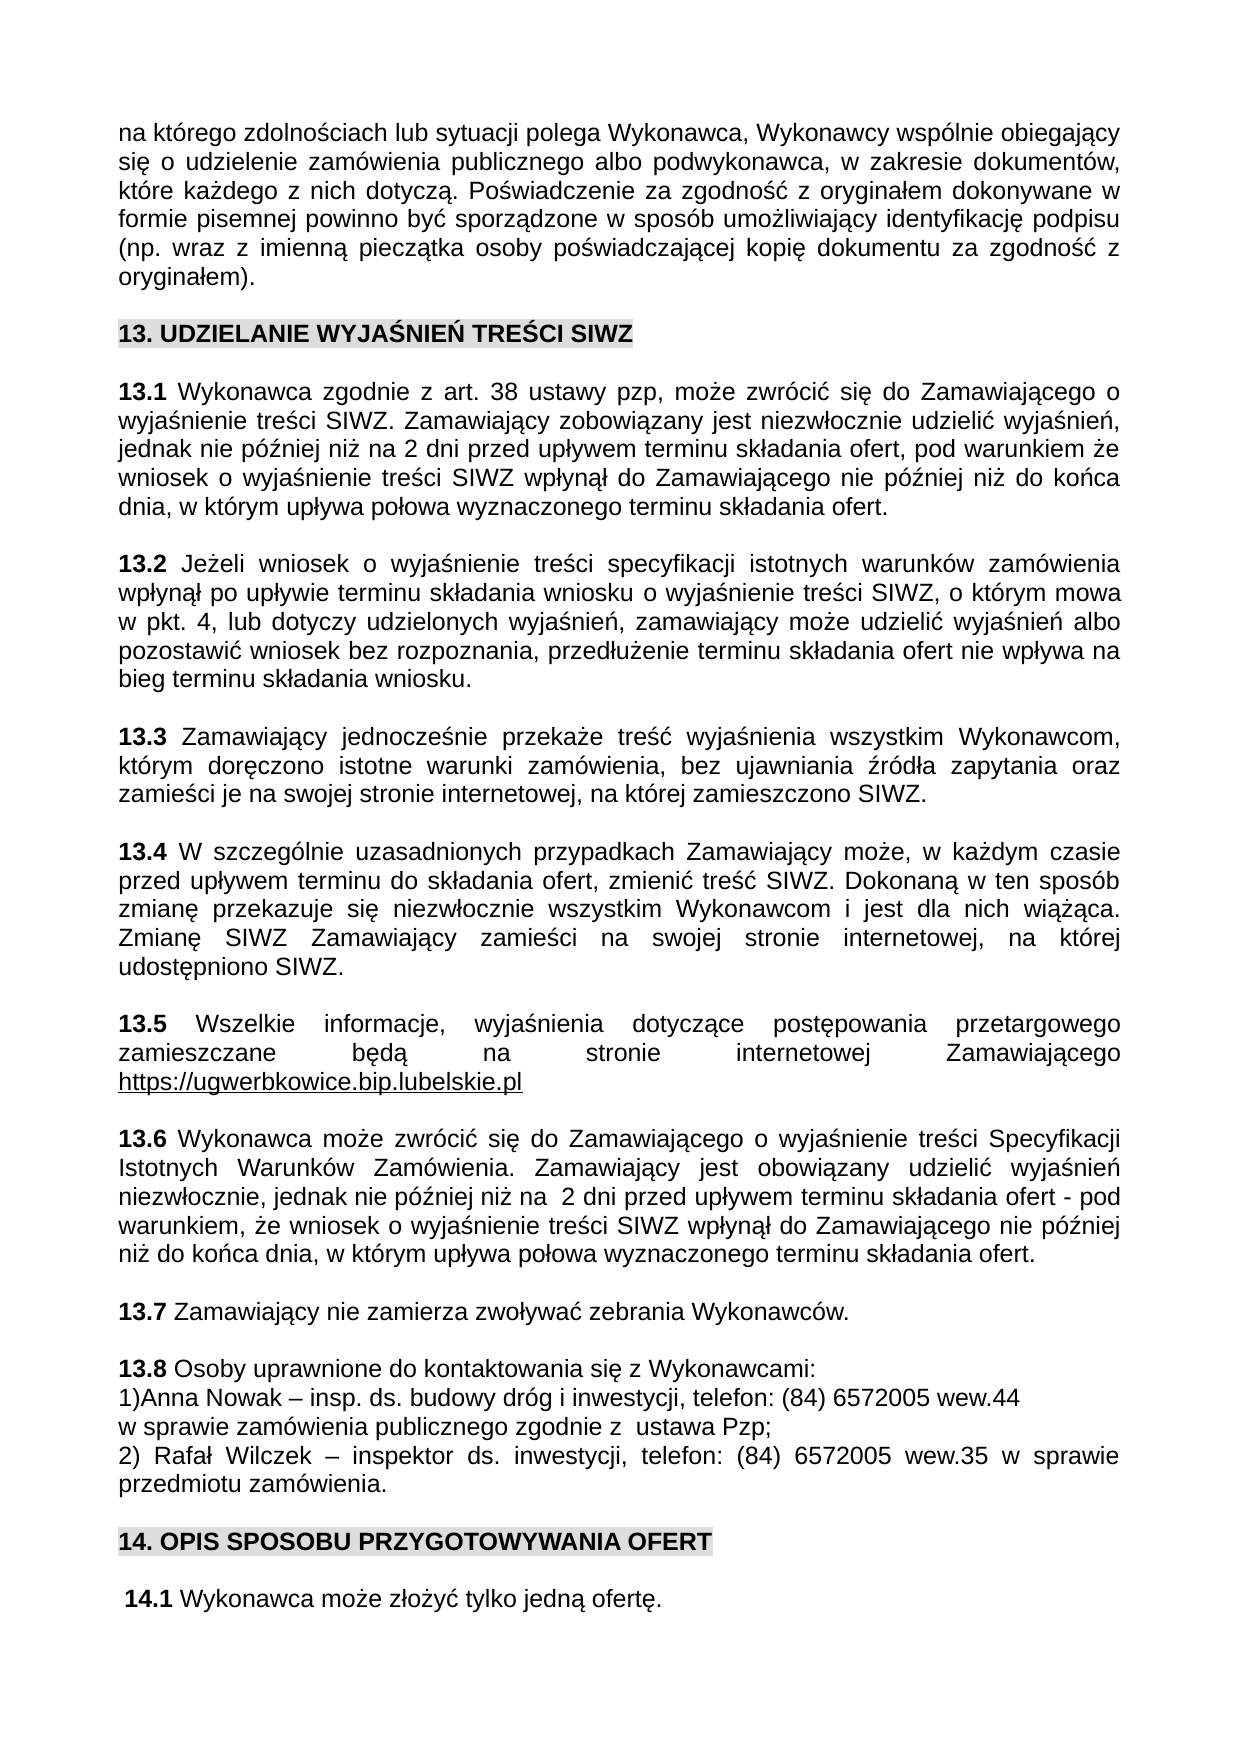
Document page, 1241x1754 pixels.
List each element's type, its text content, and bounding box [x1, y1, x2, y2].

text 2) Rafał Wilczek – inspektor ds. inwestycji, telefon: (84) 6572005 wew.35 w sprawie przedmiotu zamówienia. [118, 1441, 1122, 1498]
text 13.7 Zamawiający nie zamierza zwoływać zebrania Wykonawców. [118, 1297, 1122, 1326]
text 13. UDZIELANIE WYJAŚNIEŃ TREŚCI SIWZ [118, 319, 1122, 348]
text na którego zdolnościach lub sytuacji polega Wykonawca, Wykonawcy wspólnie obiegający się o udzielenie zamówienia publicznego albo podwykonawca, w zakresie dokumentów, które każdego z nich dotyczą. Poświadczenie za zgodność z oryginałem dokonywane w formie pisemnej powinno być sporządzone w sposób umożliwiający identyfikację podpisu (np. wraz z imienną pieczątka osoby poświadczającej kopię dokumentu za zgodność z oryginałem). [118, 118, 1122, 291]
text 13.1 Wykonawca zgodnie z art. 38 ustawy pzp, może zwrócić się do Zamawiającego o wyjaśnienie treści SIWZ. Zamawiający zobowiązany jest niezwłocznie udzielić wyjaśnień, jednak nie później niż na 2 dni przed upływem terminu składania ofert, pod warunkiem że wniosek o wyjaśnienie treści SIWZ wpłynął do Zamawiającego nie później niż do końca dnia, w którym upływa połowa wyznaczonego terminu składania ofert. [118, 377, 1122, 521]
text w sprawie zamówienia publicznego zgodnie z ustawa Pzp; [118, 1412, 1122, 1441]
text 1)Anna Nowak – insp. ds. budowy dróg i inwestycji, telefon: (84) 6572005 wew.44 [118, 1383, 1122, 1412]
text 13.3 Zamawiający jednocześnie przekaże treść wyjaśnienia wszystkim Wykonawcom, którym doręczono istotne warunki zamówienia, bez ujawniania źródła zapytania oraz zamieści je na swojej stronie internetowej, na której zamieszczono SIWZ. [118, 722, 1122, 808]
text 13.8 Osoby uprawnione do kontaktowania się z Wykonawcami: [118, 1354, 1122, 1383]
text 13.2 Jeżeli wniosek o wyjaśnienie treści specyfikacji istotnych warunków zamówienia wpłynął po upływie terminu składania wniosku o wyjaśnienie treści SIWZ, o którym mowa w pkt. 4, lub dotyczy udzielonych wyjaśnień, zamawiający może udzielić wyjaśnień albo pozostawić wniosek bez rozpoznania, przedłużenie terminu składania ofert nie wpływa na bieg terminu składania wniosku. [118, 549, 1122, 693]
list 14.1 Wykonawca może złożyć tylko jedną ofertę. [124, 1584, 1122, 1613]
text 13.6 Wykonawca może zwrócić się do Zamawiającego o wyjaśnienie treści Specyfikacji Istotnych Warunków Zamówienia. Zamawiający jest obowiązany udzielić wyjaśnień niezwłocznie, jednak nie później niż na 2 dni przed upływem terminu składania ofert - pod warunkiem, że wniosek o wyjaśnienie treści SIWZ wpłynął do Zamawiającego nie później niż do końca dnia, w którym upływa połowa wyznaczonego terminu składania ofert. [118, 1124, 1122, 1268]
text 13.4 W szczególnie uzasadnionych przypadkach Zamawiający może, w każdym czasie przed upływem terminu do składania ofert, zmienić treść SIWZ. Dokonaną w ten sposób zmianę przekazuje się niezwłocznie wszystkim Wykonawcom i jest dla nich wiążąca. Zmianę SIWZ Zamawiający zamieści na swojej stronie internetowej, na której udostępniono SIWZ. [118, 837, 1122, 981]
text 14. OPIS SPOSOBU PRZYGOTOWYWANIA OFERT [118, 1527, 1122, 1556]
text 13.5 Wszelkie informacje, wyjaśnienia dotyczące postępowania przetargowego zamieszczane będą na stronie internetowej Zamawiającego https://ugwerbkowice.bip.lubelskie.pl [118, 1009, 1122, 1096]
